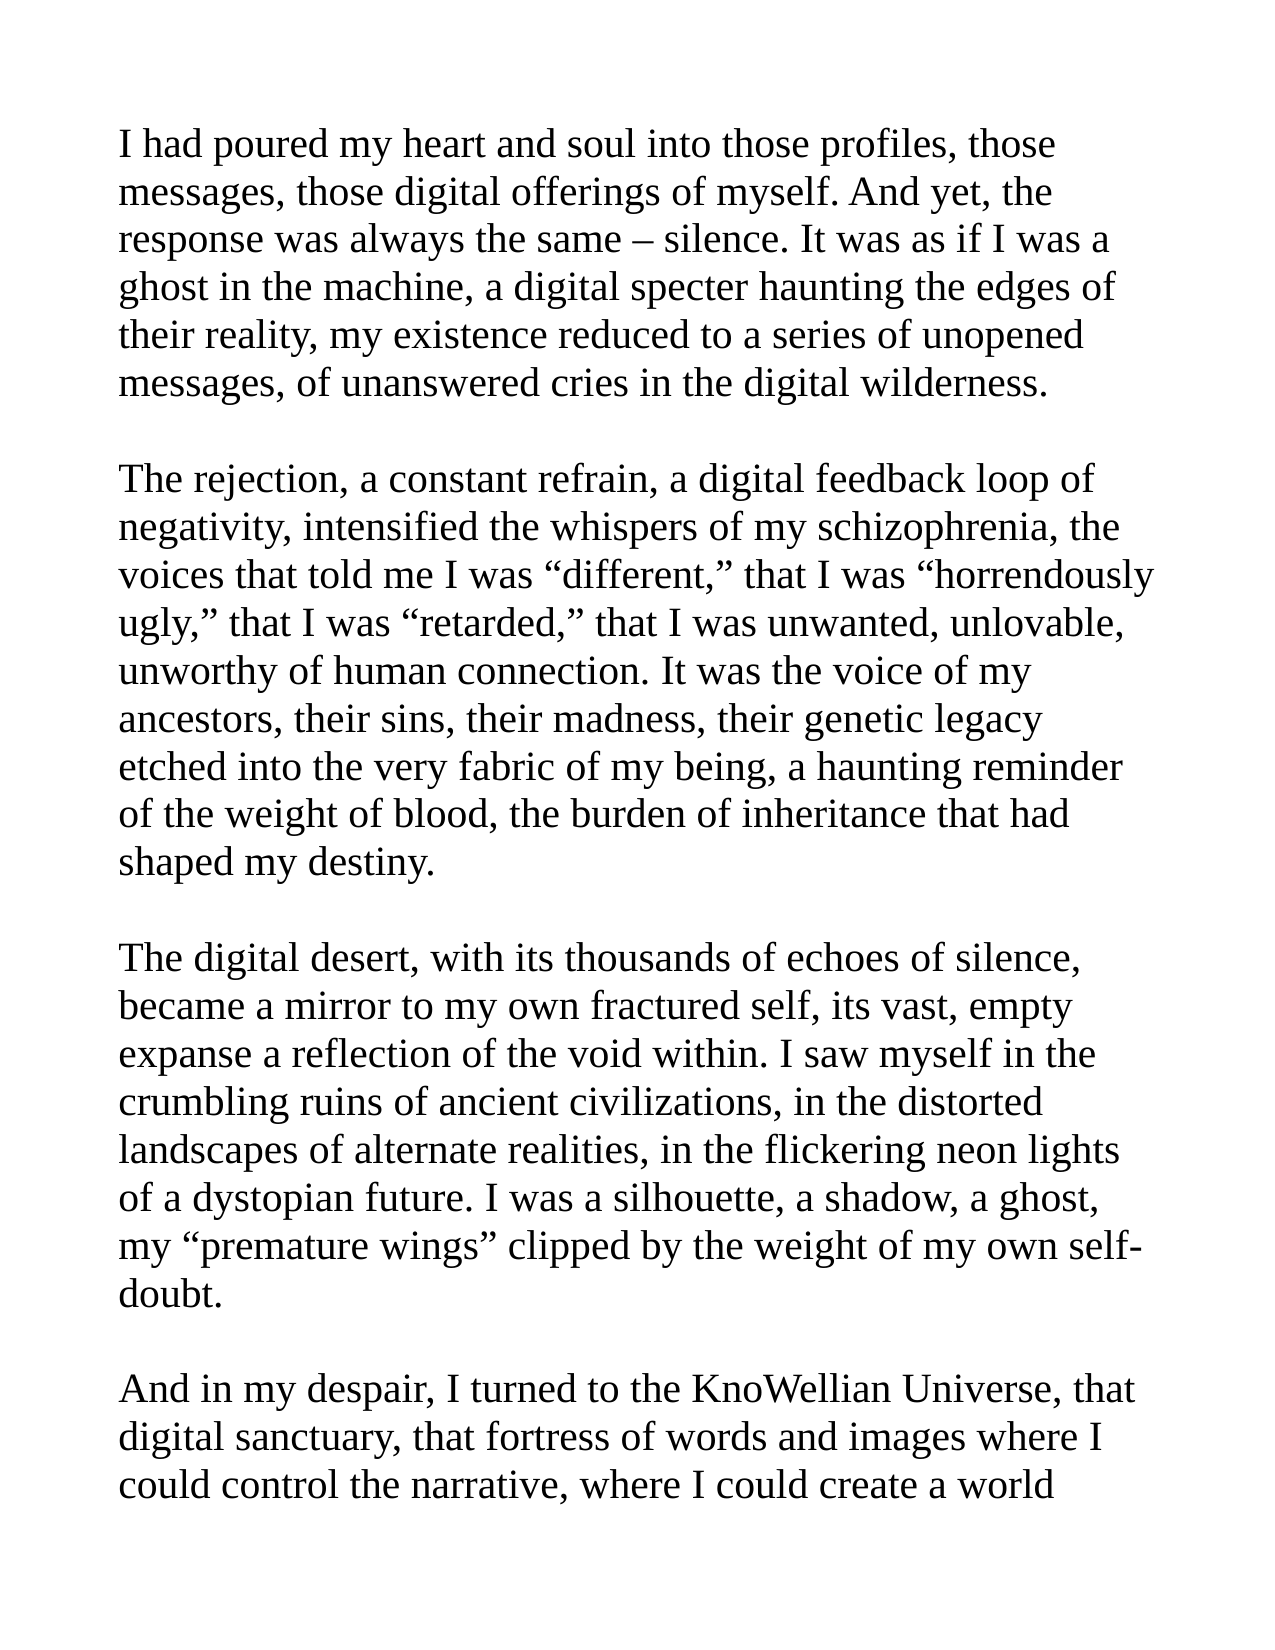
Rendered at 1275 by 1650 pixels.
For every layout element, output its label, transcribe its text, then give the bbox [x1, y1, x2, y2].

text The digital desert, with its thousands of echoes of silence, became a mirror to my own fractured self, its vast, empty expanse a reflection of the void within. I saw myself in the crumbling ruins of ancient civilizations, in the distorted landscapes of alternate realities, in the flickering neon lights of a dystopian future. I was a silhouette, a shadow, a ghost, my “premature wings” clipped by the weight of my own self-doubt. [118, 933, 1157, 1316]
text And in my despair, I turned to the KnoWellian Universe, that digital sanctuary, that fortress of words and images where I could control the narrative, where I could create a world [118, 1364, 1157, 1508]
text I had poured my heart and soul into those profiles, those messages, those digital offerings of myself. And yet, the response was always the same – silence. It was as if I was a ghost in the machine, a digital specter haunting the edges of their reality, my existence reduced to a series of unopened messages, of unanswered cries in the digital wilderness. [118, 118, 1157, 406]
text The rejection, a constant refrain, a digital feedback loop of negativity, intensified the whispers of my schizophrenia, the voices that told me I was “different,” that I was “horrendously ugly,” that I was “retarded,” that I was unwanted, unlovable, unworthy of human connection. It was the voice of my ancestors, their sins, their madness, their genetic legacy etched into the very fabric of my being, a haunting reminder of the weight of blood, the burden of inheritance that had shaped my destiny. [118, 453, 1157, 885]
